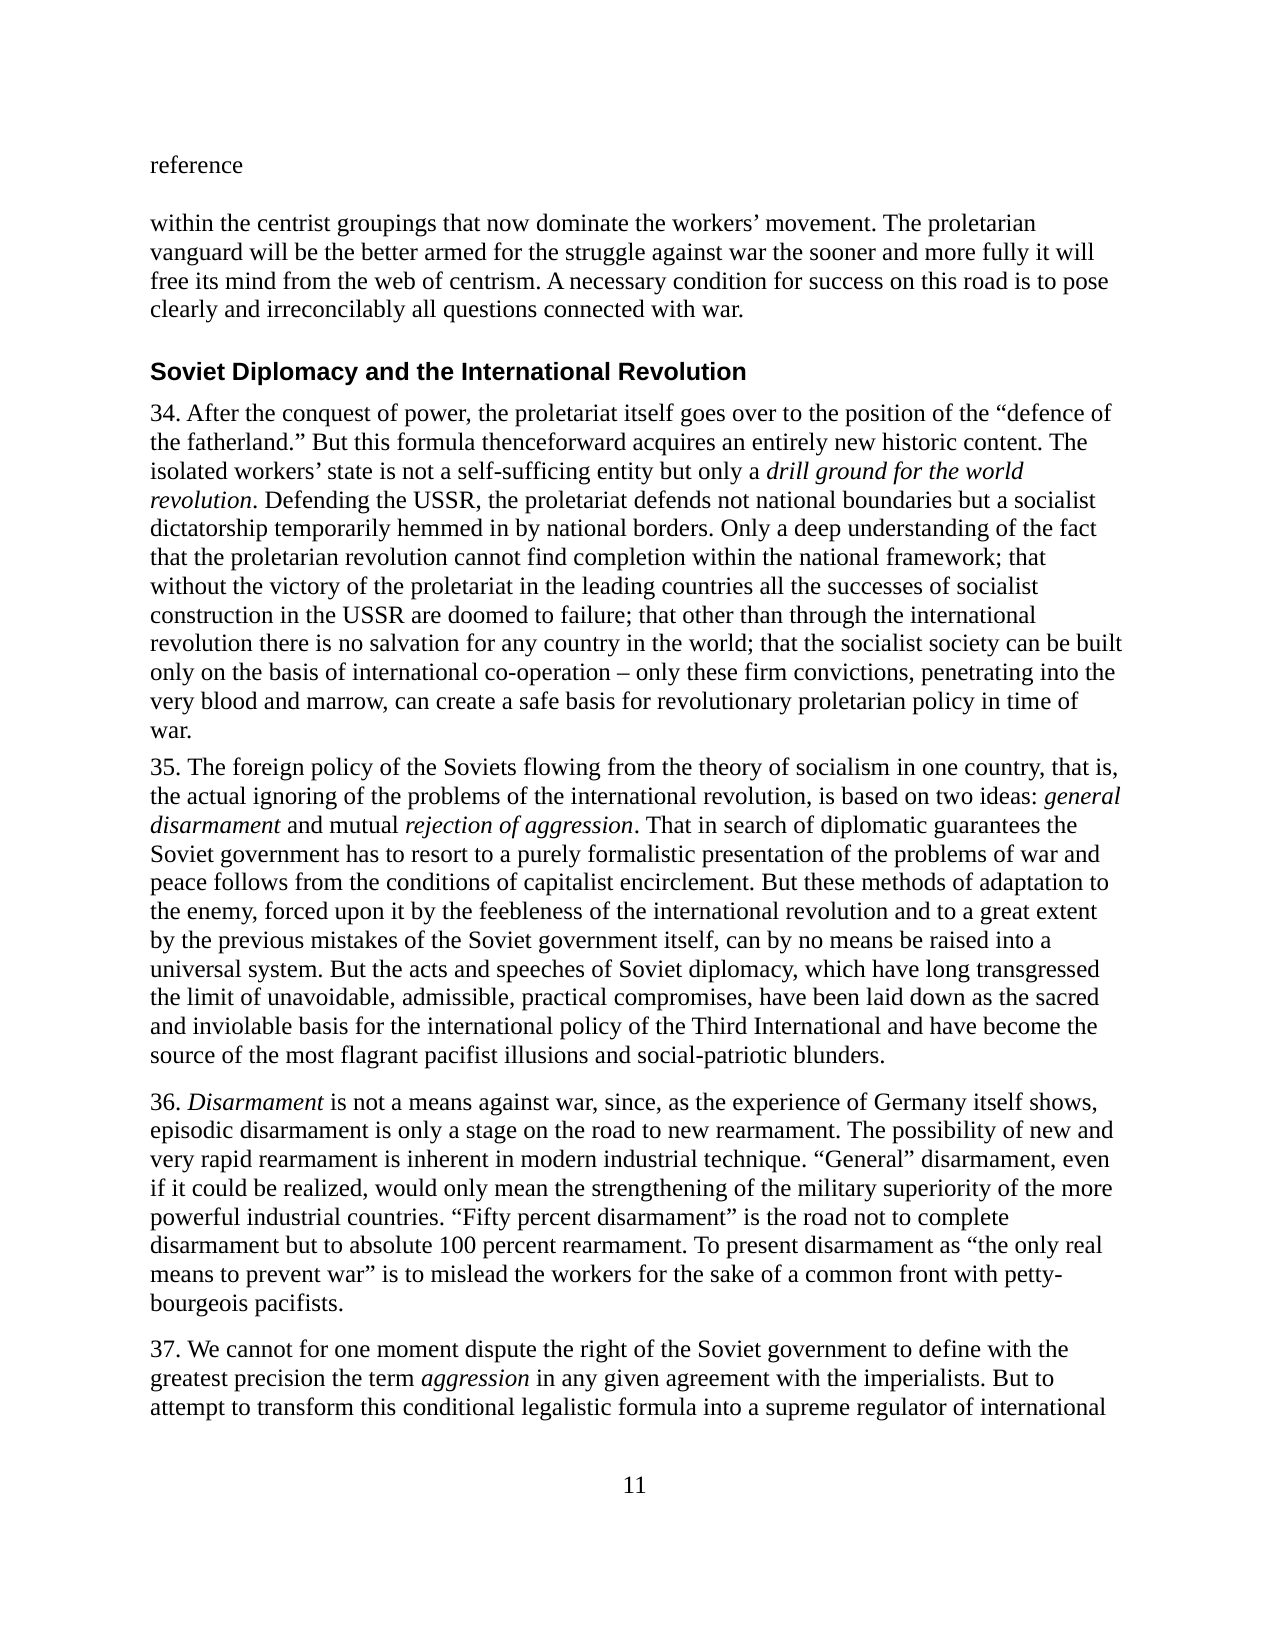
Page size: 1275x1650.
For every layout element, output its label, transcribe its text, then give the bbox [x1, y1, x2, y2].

text 34. After the conquest of power, the proletariat itself goes over to the position of the “defence of the fatherland.” But this formula thenceforward acquires an entirely new historic content. The isolated workers’ state is not a self-sufficing entity but only a drill ground for the world revolution. Defending the USSR, the proletariat defends not national boundaries but a socialist dictatorship temporarily hemmed in by national borders. Only a deep understanding of the fact that the proletarian revolution cannot find completion within the national framework; that without the victory of the proletariat in the leading countries all the successes of socialist construction in the USSR are doomed to failure; that other than through the international revolution there is no salvation for any country in the world; that the socialist society can be built only on the basis of international co-operation – only these firm convictions, penetrating into the very blood and marrow, can create a safe basis for revolutionary proletarian policy in time of war. [150, 398, 1125, 743]
text 36. Disarmament is not a means against war, since, as the experience of Germany itself shows, episodic disarmament is only a stage on the road to new rearmament. The possibility of new and very rapid rearmament is inherent in modern industrial technique. “General” disarmament, even if it could be realized, would only mean the strengthening of the military superiority of the more powerful industrial countries. “Fifty percent disarmament” is the road not to complete disarmament but to absolute 100 percent rearmament. To present disarmament as “the only real means to prevent war” is to mislead the workers for the sake of a common front with petty-bourgeois pacifists. [150, 1087, 1125, 1317]
text 35. The foreign policy of the Soviets flowing from the theory of socialism in one country, that is, the actual ignoring of the problems of the international revolution, is based on two ideas: general disarmament and mutual rejection of aggression. That in search of diplomatic guarantees the Soviet government has to resort to a purely formalistic presentation of the problems of war and peace follows from the conditions of capitalist encirclement. But these methods of adaptation to the enemy, forced upon it by the feebleness of the international revolution and to a great extent by the previous mistakes of the Soviet government itself, can by no means be raised into a universal system. But the acts and speeches of Soviet diplomacy, which have long transgressed the limit of unavoidable, admissible, practical compromises, have been laid down as the sacred and inviolable basis for the international policy of the Third International and have become the source of the most flagrant pacifist illusions and social-patriotic blunders. [150, 752, 1125, 1069]
text 37. We cannot for one moment dispute the right of the Soviet government to define with the greatest precision the term aggression in any given agreement with the imperialists. But to attempt to transform this conditional legalistic formula into a supreme regulator of international [150, 1334, 1125, 1421]
text within the centrist groupings that now dominate the workers’ movement. The proletarian vanguard will be the better armed for the struggle against war the sooner and more fully it will free its mind from the web of centrism. A necessary condition for success on this road is to pose clearly and irreconcilably all questions connected with war. [150, 208, 1125, 323]
subtitle Soviet Diplomacy and the International Revolution [150, 357, 1125, 386]
